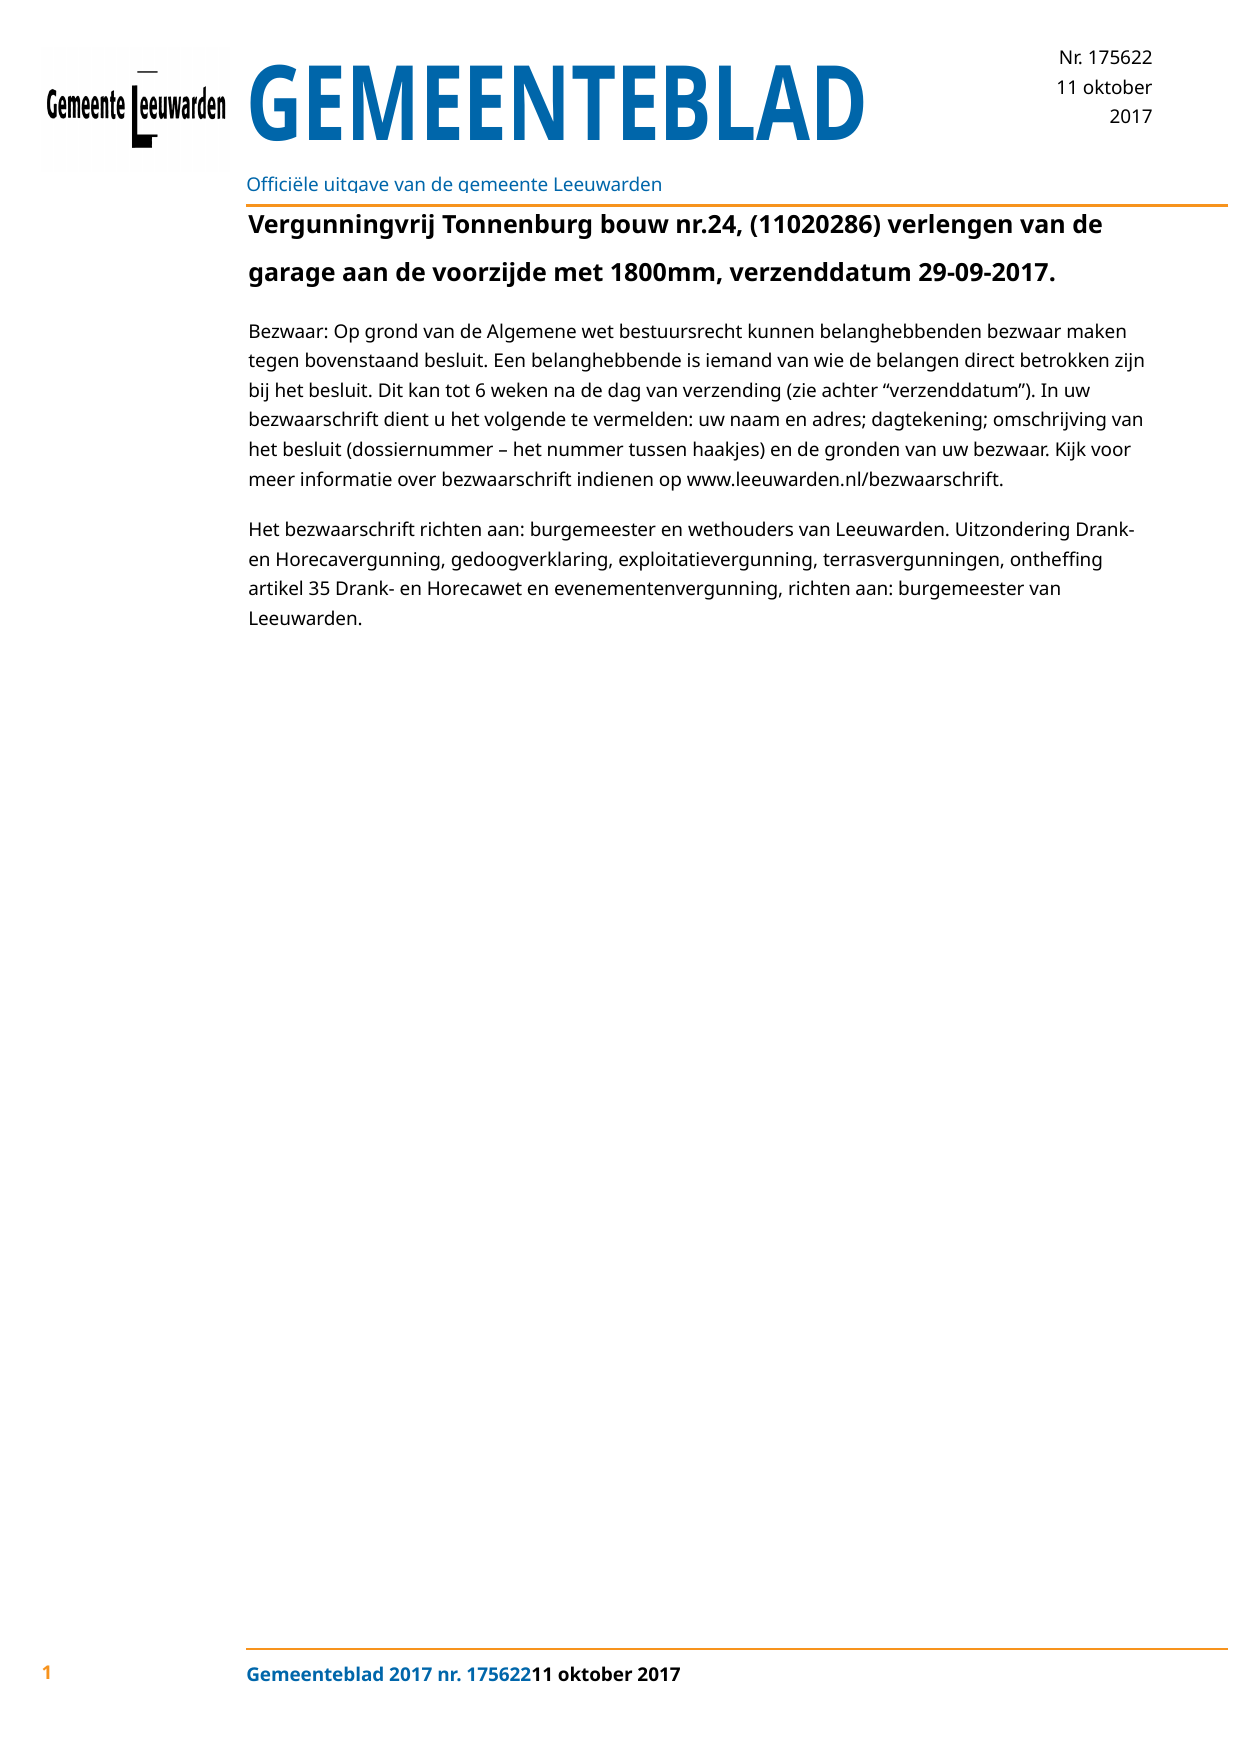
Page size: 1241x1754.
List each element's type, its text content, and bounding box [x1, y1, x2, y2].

text Bezwaar: Op grond van de Algemene wet bestuursrecht kunnen belanghebbenden bezwaar maken tegen bovenstaand besluit. Een belanghebbende is iemand van wie de belangen direct betrokken zijn bij het besluit. Dit kan tot 6 weken na de dag van verzending (zie achter “verzenddatum”). In uw bezwaarschrift dient u het volgende te vermelden: uw naam en adres; dagtekening; omschrijving van het besluit (dossiernummer – het nummer tussen haakjes) en de gronden van uw bezwaar. Kijk voor meer informatie over bezwaarschrift indienen op www.leeuwarden.nl/bezwaarschrift. [248, 318, 1152, 492]
text Vergunningvrij Tonnenburg bouw nr.24, (11020286) verlengen van de garage aan de voorzijde met 1800mm, verzenddatum 29-09-2017. [248, 207, 1152, 288]
text Het bezwaarschrift richten aan: burgemeester en wethouders van Leeuwarden. Uitzondering Drank- en Horecavergunning, gedoogverklaring, exploitatievergunning, terrasvergunningen, ontheffing artikel 35 Drank- en Horecawet en evenementenvergunning, richten aan: burgemeester van Leeuwarden. [248, 516, 1152, 631]
picture [41, 47, 231, 172]
